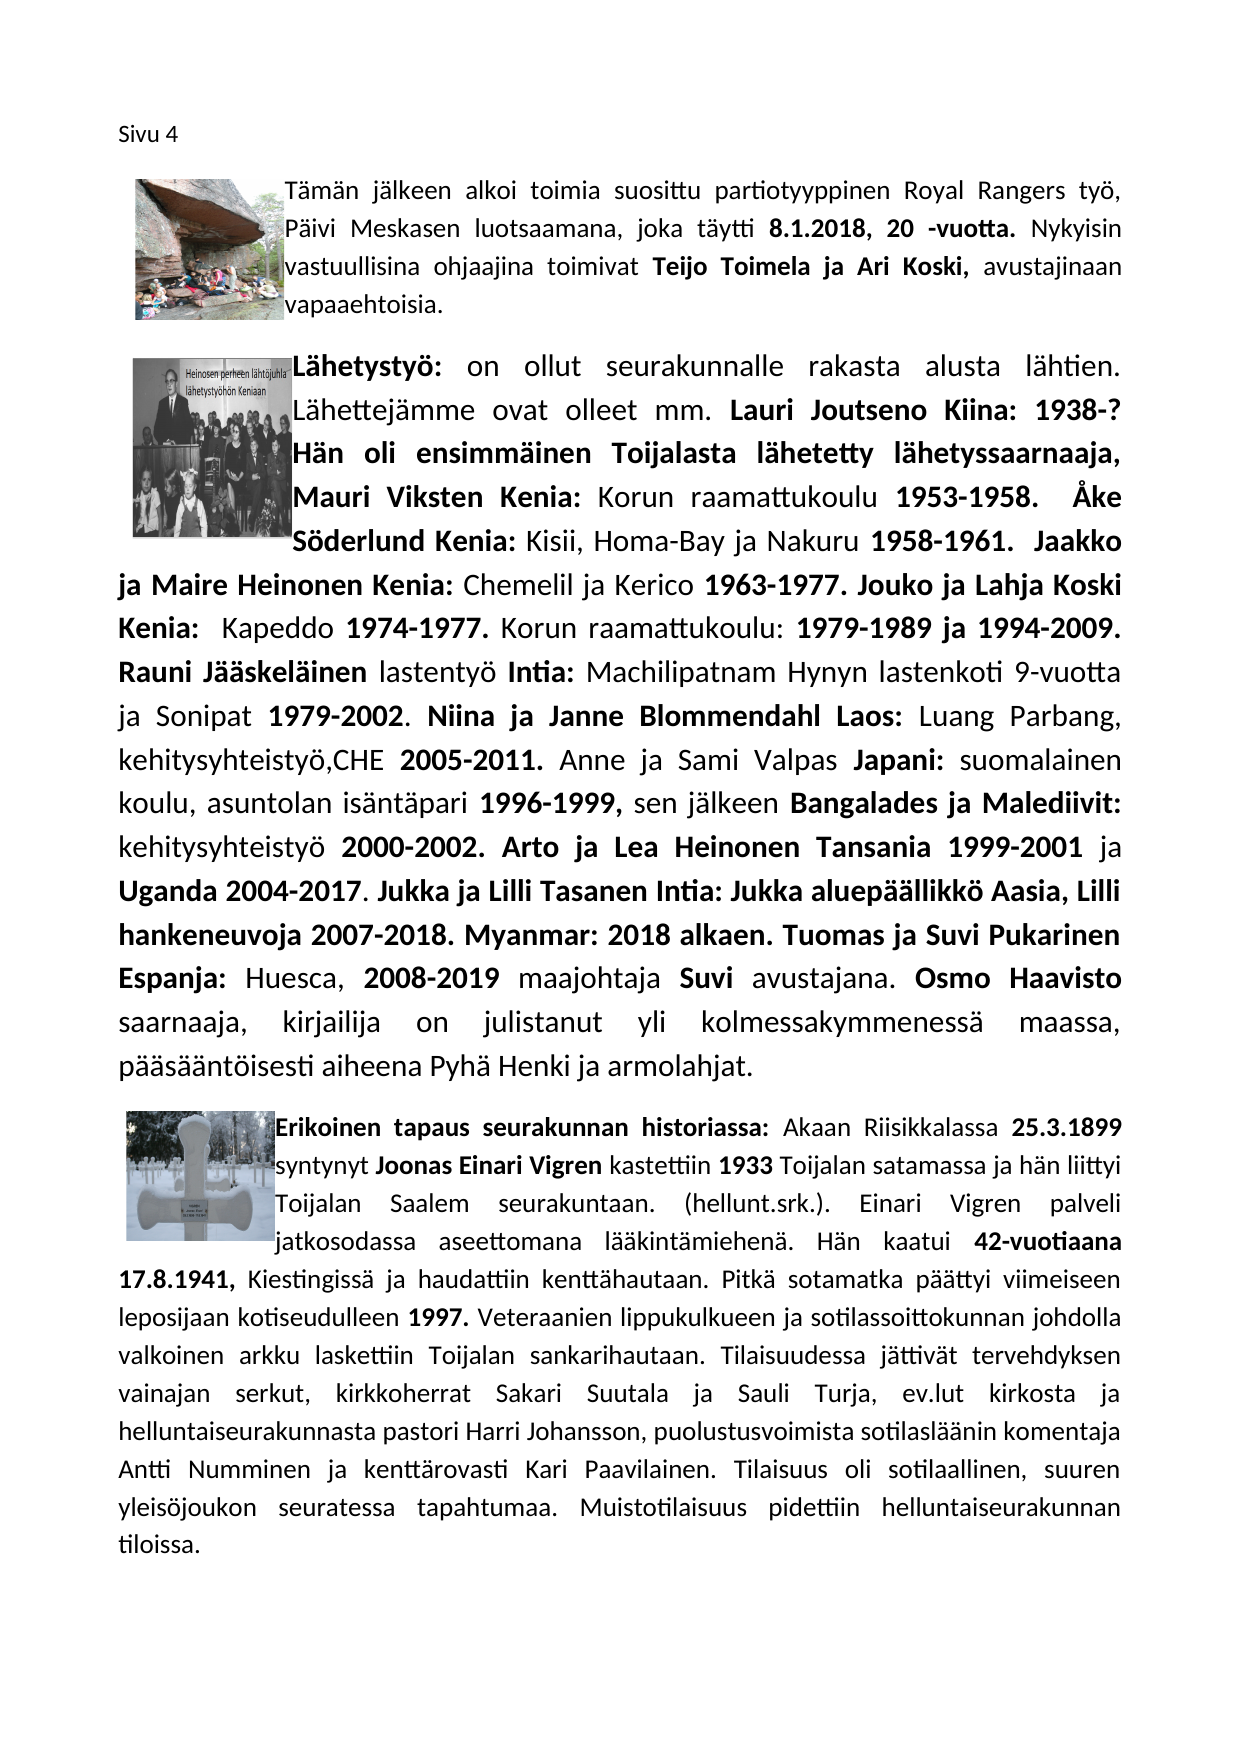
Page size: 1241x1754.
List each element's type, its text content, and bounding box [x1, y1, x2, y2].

text Lähetystyö: on ollut seurakunnalle rakasta alusta lähtien. Lähettejämme ovat olleet mm. Lauri Joutseno Kiina: 1938-? Hän oli ensimmäinen Toijalasta lähetetty lähetyssaarnaaja, Mauri Viksten Kenia: Korun raamattukoulu 1953-1958. Åke Söderlund Kenia: Kisii, Homa-Bay ja Nakuru 1958-1961. Jaakko ja Maire Heinonen Kenia: Chemelil ja Kerico 1963-1977. Jouko ja Lahja Koski Kenia: Kapeddo 1974-1977. Korun raamattukoulu: 1979-1989 ja 1994-2009. Rauni Jääskeläinen lastentyö Intia: Machilipatnam Hynyn lastenkoti 9-vuotta ja Sonipat 1979-2002. Niina ja Janne Blommendahl Laos: Luang Parbang, kehitysyhteistyö,CHE 2005-2011. Anne ja Sami Valpas Japani: suomalainen koulu, asuntolan isäntäpari 1996-1999, sen jälkeen Bangalades ja Malediivit: kehitysyhteistyö 2000-2002. Arto ja Lea Heinonen Tansania 1999-2001 ja Uganda 2004-2017. Jukka ja Lilli Tasanen Intia: Jukka aluepäällikkö Aasia, Lilli hankeneuvoja 2007-2018. Myanmar: 2018 alkaen. Tuomas ja Suvi Pukarinen Espanja: Huesca, 2008-2019 maajohtaja Suvi avustajana. Osmo Haavisto saarnaaja, kirjailija on julistanut yli kolmessakymmenessä maassa, pääsääntöisesti aiheena Pyhä Henki ja armolahjat. [118, 346, 1122, 1084]
picture [135, 179, 285, 320]
picture [132, 357, 293, 539]
text Tämän jälkeen alkoi toimia suosittu partiotyyppinen Royal Rangers työ, Päivi Meskasen luotsaamana, joka täytti 8.1.2018, 20 -vuotta. Nykyisin vastuullisina ohjaajina toimivat Teijo Toimela ja Ari Koski, avustajinaan vapaaehtoisia. [118, 173, 1122, 320]
text Sivu 4 [118, 118, 1122, 148]
text Erikoinen tapaus seurakunnan historiassa: Akaan Riisikkalassa 25.3.1899 syntynyt Joonas Einari Vigren kastettiin 1933 Toijalan satamassa ja hän liittyi Toijalan Saalem seurakuntaan. (hellunt.srk.). Einari Vigren palveli jatkosodassa aseettomana lääkintämiehenä. Hän kaatui 42-vuotiaana 17.8.1941, Kiestingissä ja haudattiin kenttähautaan. Pitkä sotamatka päättyi viimeiseen leposijaan kotiseudulleen 1997. Veteraanien lippukulkueen ja sotilassoittokunnan johdolla valkoinen arkku laskettiin Toijalan sankarihautaan. Tilaisuudessa jättivät tervehdyksen vainajan serkut, kirkkoherrat Sakari Suutala ja Sauli Turja, ev.lut kirkosta ja helluntaiseurakunnasta pastori Harri Johansson, puolustusvoimista sotilasläänin komentaja Antti Numminen ja kenttärovasti Kari Paavilainen. Tilaisuus oli sotilaallinen, suuren yleisöjoukon seuratessa tapahtumaa. Muistotilaisuus pidettiin helluntaiseurakunnan tiloissa. [118, 1111, 1122, 1561]
